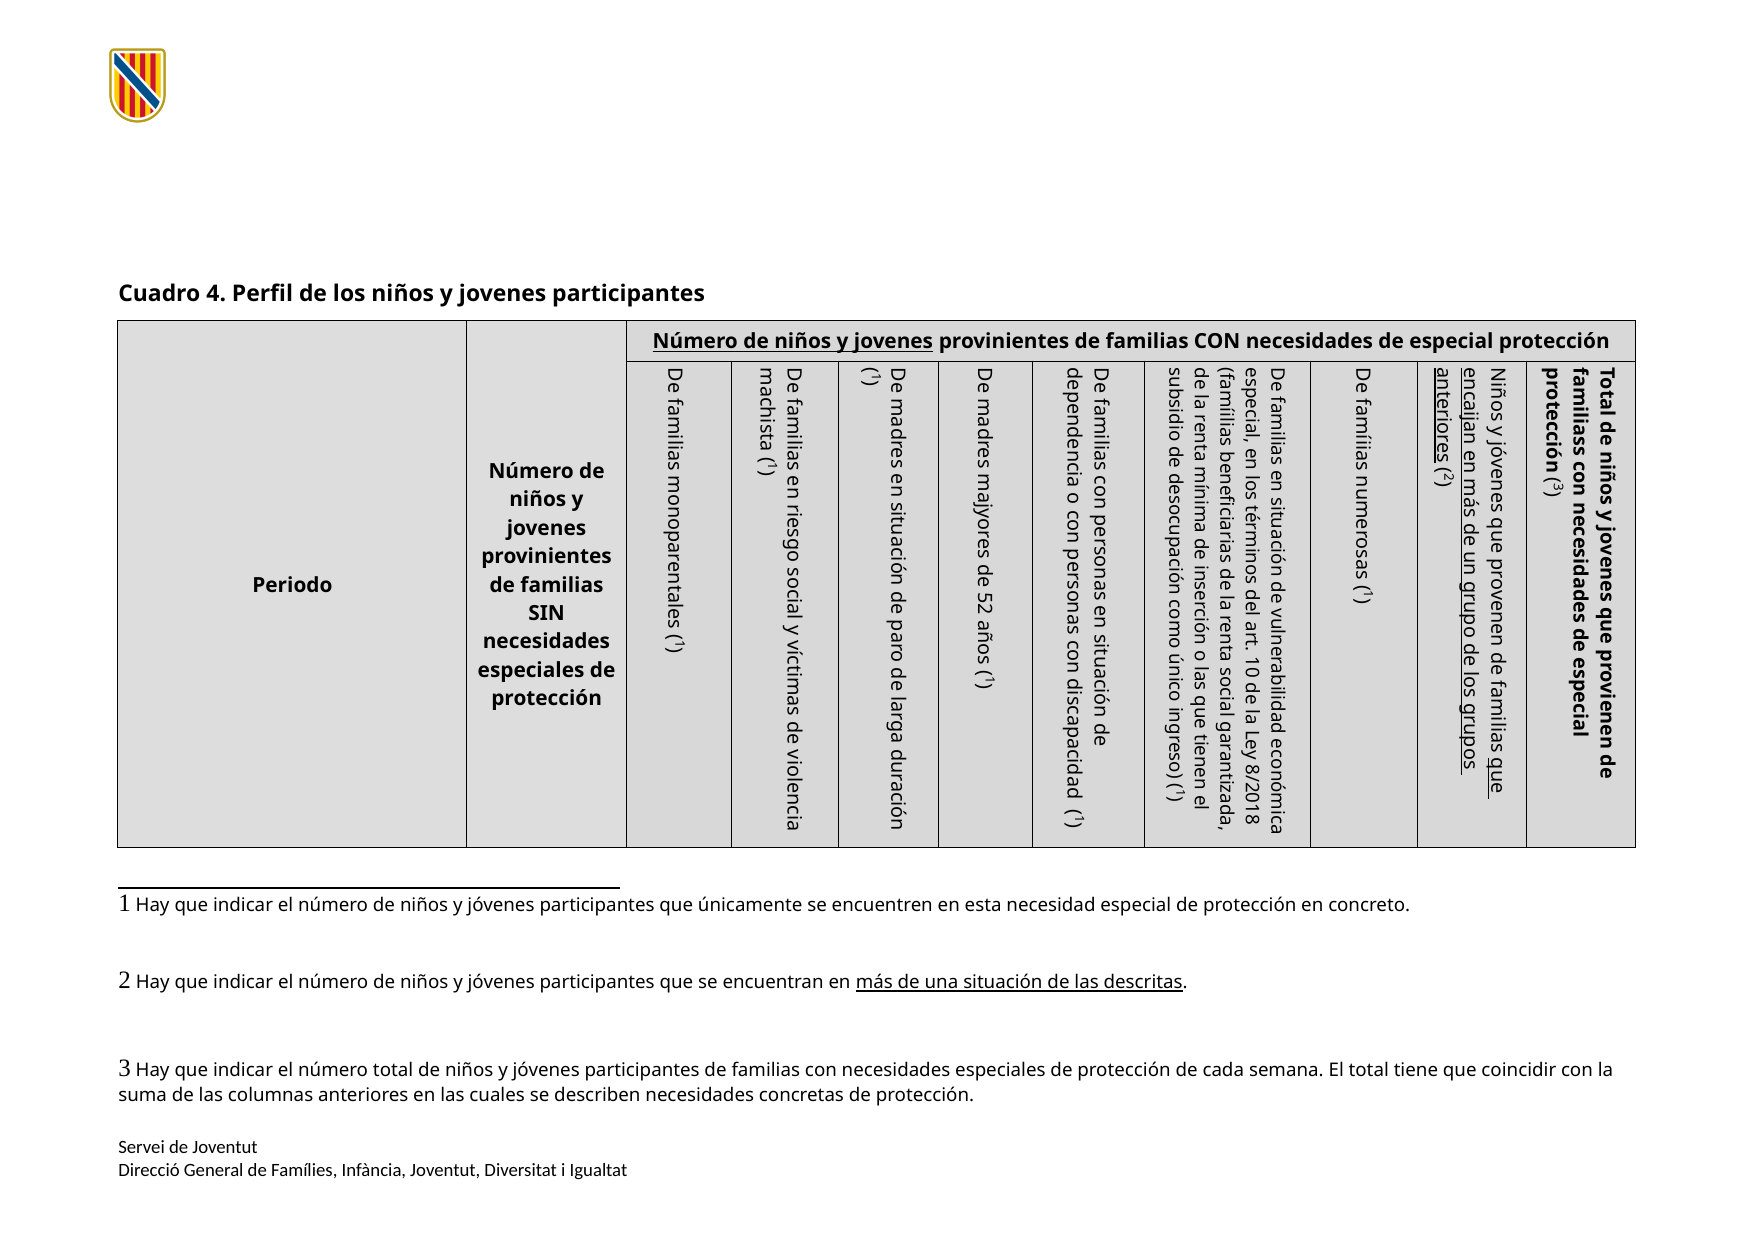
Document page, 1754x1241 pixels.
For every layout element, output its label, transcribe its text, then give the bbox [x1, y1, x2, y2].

table_cell Total de niños y jovenes que provienen de familiass con necesidades de especial protección () [1527, 362, 1635, 847]
table_cell De familias con personas en situación de dependencia o con personas con discapacidad (1) [1033, 362, 1144, 847]
table_cell De familias monoparentales () [627, 362, 731, 847]
table_cell De famíiias numerosas (1) [1311, 362, 1417, 847]
table_header Número de niños y jovenes provinientes de familias SIN necesidades especiales de protección [467, 321, 626, 847]
table_header Periodo [118, 321, 466, 847]
table_cell De madres en situación de paro de larga duración (1) [839, 362, 938, 847]
table_cell De madres majyores de 52 años (1) [939, 362, 1032, 847]
text Cuadro 4. Perfil de los niños y jovenes participantes [118, 277, 1636, 308]
table_cell De familias en riesgo social y víctimas de violencia machista (1) [732, 362, 838, 847]
table_cell De familias en situación de vulnerabilidad económica especial, en los términos del art. 10 de la Ley 8/2018 (famíilias beneficiarias de la renta social garantizada, de la renta mínima de inserción o las que tienen el subsidio de desocupación como único ingreso) (1) [1145, 362, 1310, 847]
table_header Número de niños y jovenes provinientes de familias CON necesidades de especial protección [627, 321, 1635, 361]
table_cell Niños y jóvenes que provenen de familias que encaijan en más de un grupo de los grupos anteriores () [1418, 362, 1526, 847]
picture [91, 20, 184, 151]
